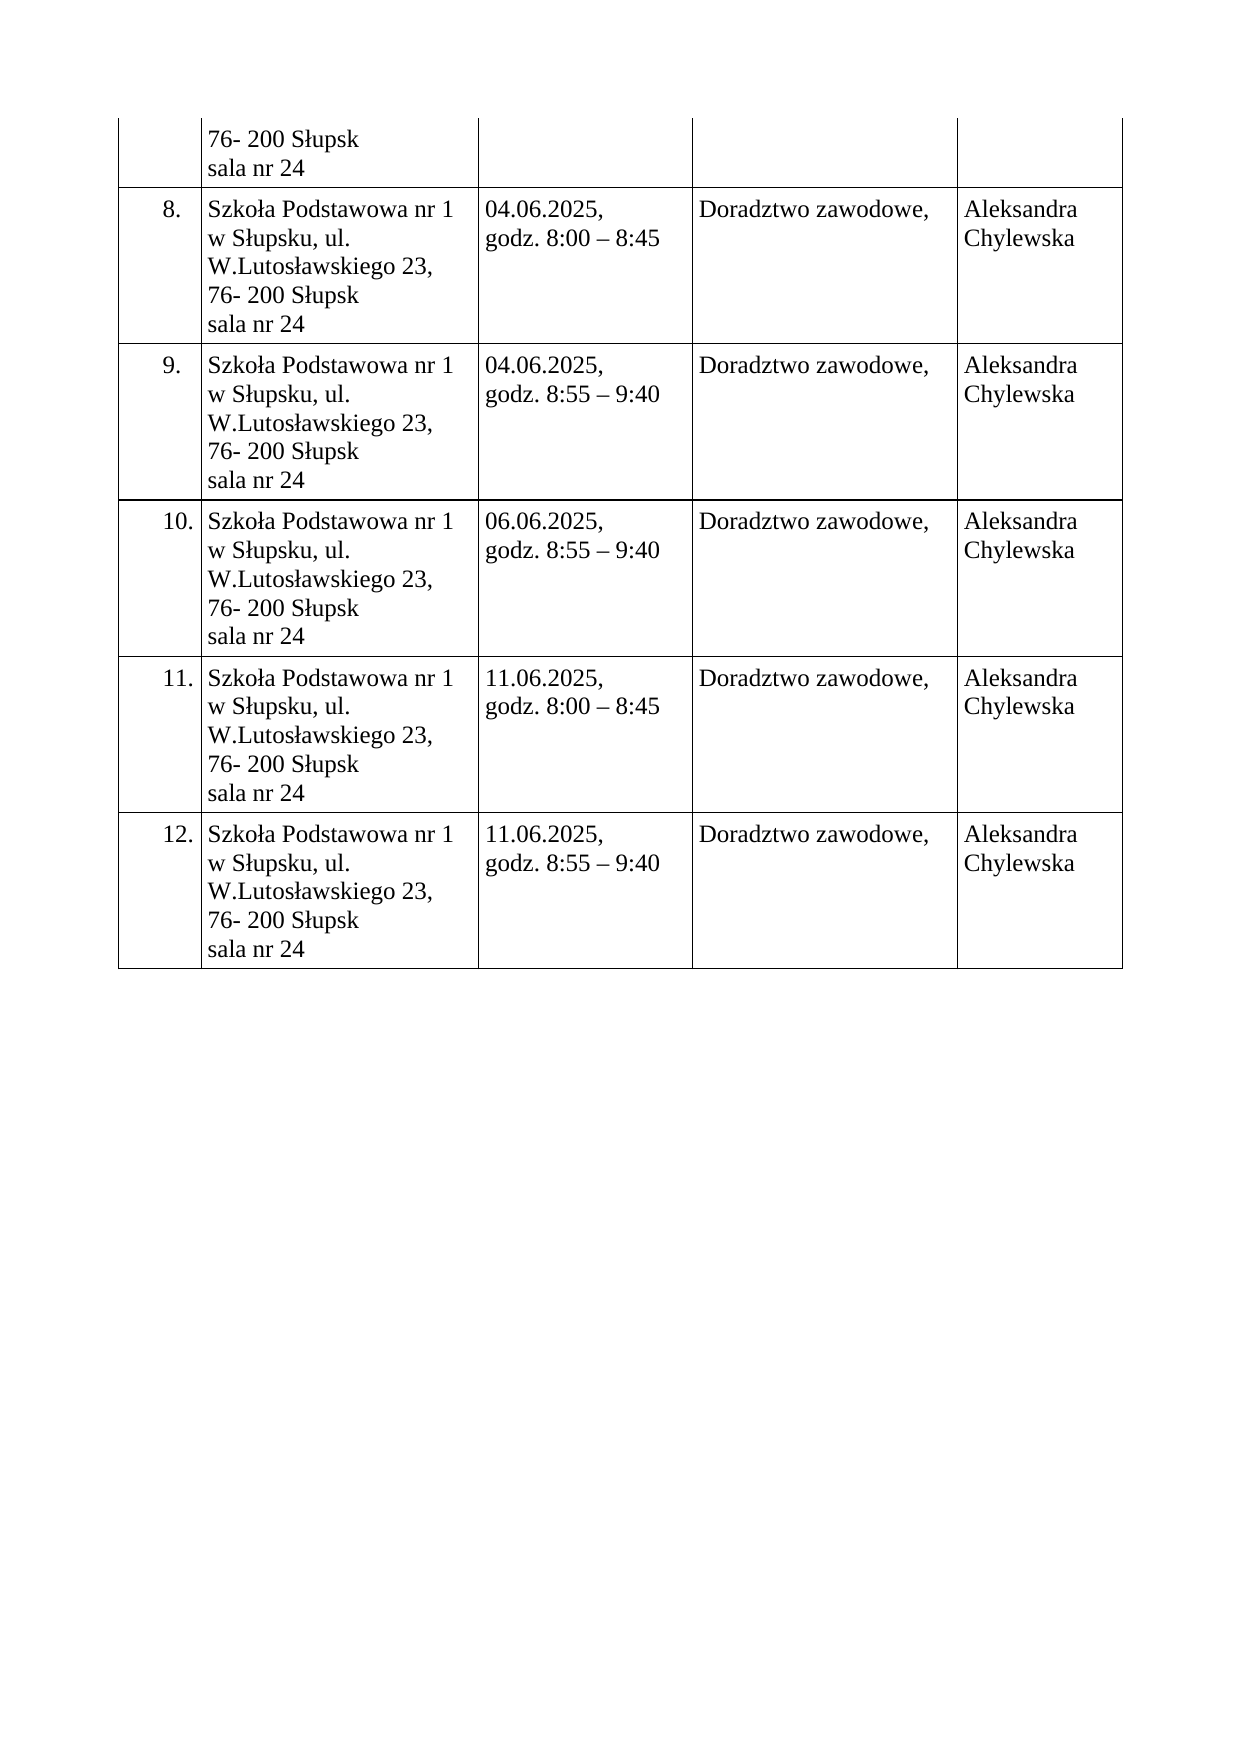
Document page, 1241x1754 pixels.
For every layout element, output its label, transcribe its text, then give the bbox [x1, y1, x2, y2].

table_cell 04.06.2025, godz. 8:00 – 8:45 [479, 188, 692, 343]
table_cell Szkoła Podstawowa nr 1 w Słupsku, ul. W.Lutosławskiego 23, 76- 200 Słupsk sala nr 24 [202, 188, 478, 343]
table_cell [119, 188, 201, 343]
table_cell Szkoła Podstawowa nr 1 w Słupsku, ul. W.Lutosławskiego 23, 76- 200 Słupsk sala nr 24 [202, 501, 478, 656]
table_cell 11.06.2025, godz. 8:55 – 9:40 [479, 813, 692, 968]
table_cell Doradztwo zawodowe, [693, 657, 957, 812]
table_cell 11.06.2025, godz. 8:00 – 8:45 [479, 657, 692, 812]
table_cell [958, 118, 1122, 187]
table_cell 76- 200 Słupsk sala nr 24 [202, 118, 478, 187]
table_cell [119, 657, 201, 812]
table_cell Szkoła Podstawowa nr 1 w Słupsku, ul. W.Lutosławskiego 23, 76- 200 Słupsk sala nr 24 [202, 344, 478, 499]
table_cell Aleksandra Chylewska [958, 344, 1122, 499]
table_cell Aleksandra Chylewska [958, 813, 1122, 968]
table_cell [119, 118, 201, 187]
table_cell [693, 118, 957, 187]
table_cell Doradztwo zawodowe, [693, 344, 957, 499]
table_cell Doradztwo zawodowe, [693, 813, 957, 968]
table_cell [479, 118, 692, 187]
table_cell 04.06.2025, godz. 8:55 – 9:40 [479, 344, 692, 499]
table_cell Aleksandra Chylewska [958, 501, 1122, 656]
table_cell [119, 344, 201, 499]
table_cell Doradztwo zawodowe, [693, 188, 957, 343]
table_cell [119, 501, 201, 656]
table_cell Szkoła Podstawowa nr 1 w Słupsku, ul. W.Lutosławskiego 23, 76- 200 Słupsk sala nr 24 [202, 657, 478, 812]
table_cell Aleksandra Chylewska [958, 657, 1122, 812]
table_cell [119, 813, 201, 968]
table_cell Aleksandra Chylewska [958, 188, 1122, 343]
table_cell Doradztwo zawodowe, [693, 501, 957, 656]
table_cell 06.06.2025, godz. 8:55 – 9:40 [479, 501, 692, 656]
table_cell Szkoła Podstawowa nr 1 w Słupsku, ul. W.Lutosławskiego 23, 76- 200 Słupsk sala nr 24 [202, 813, 478, 968]
